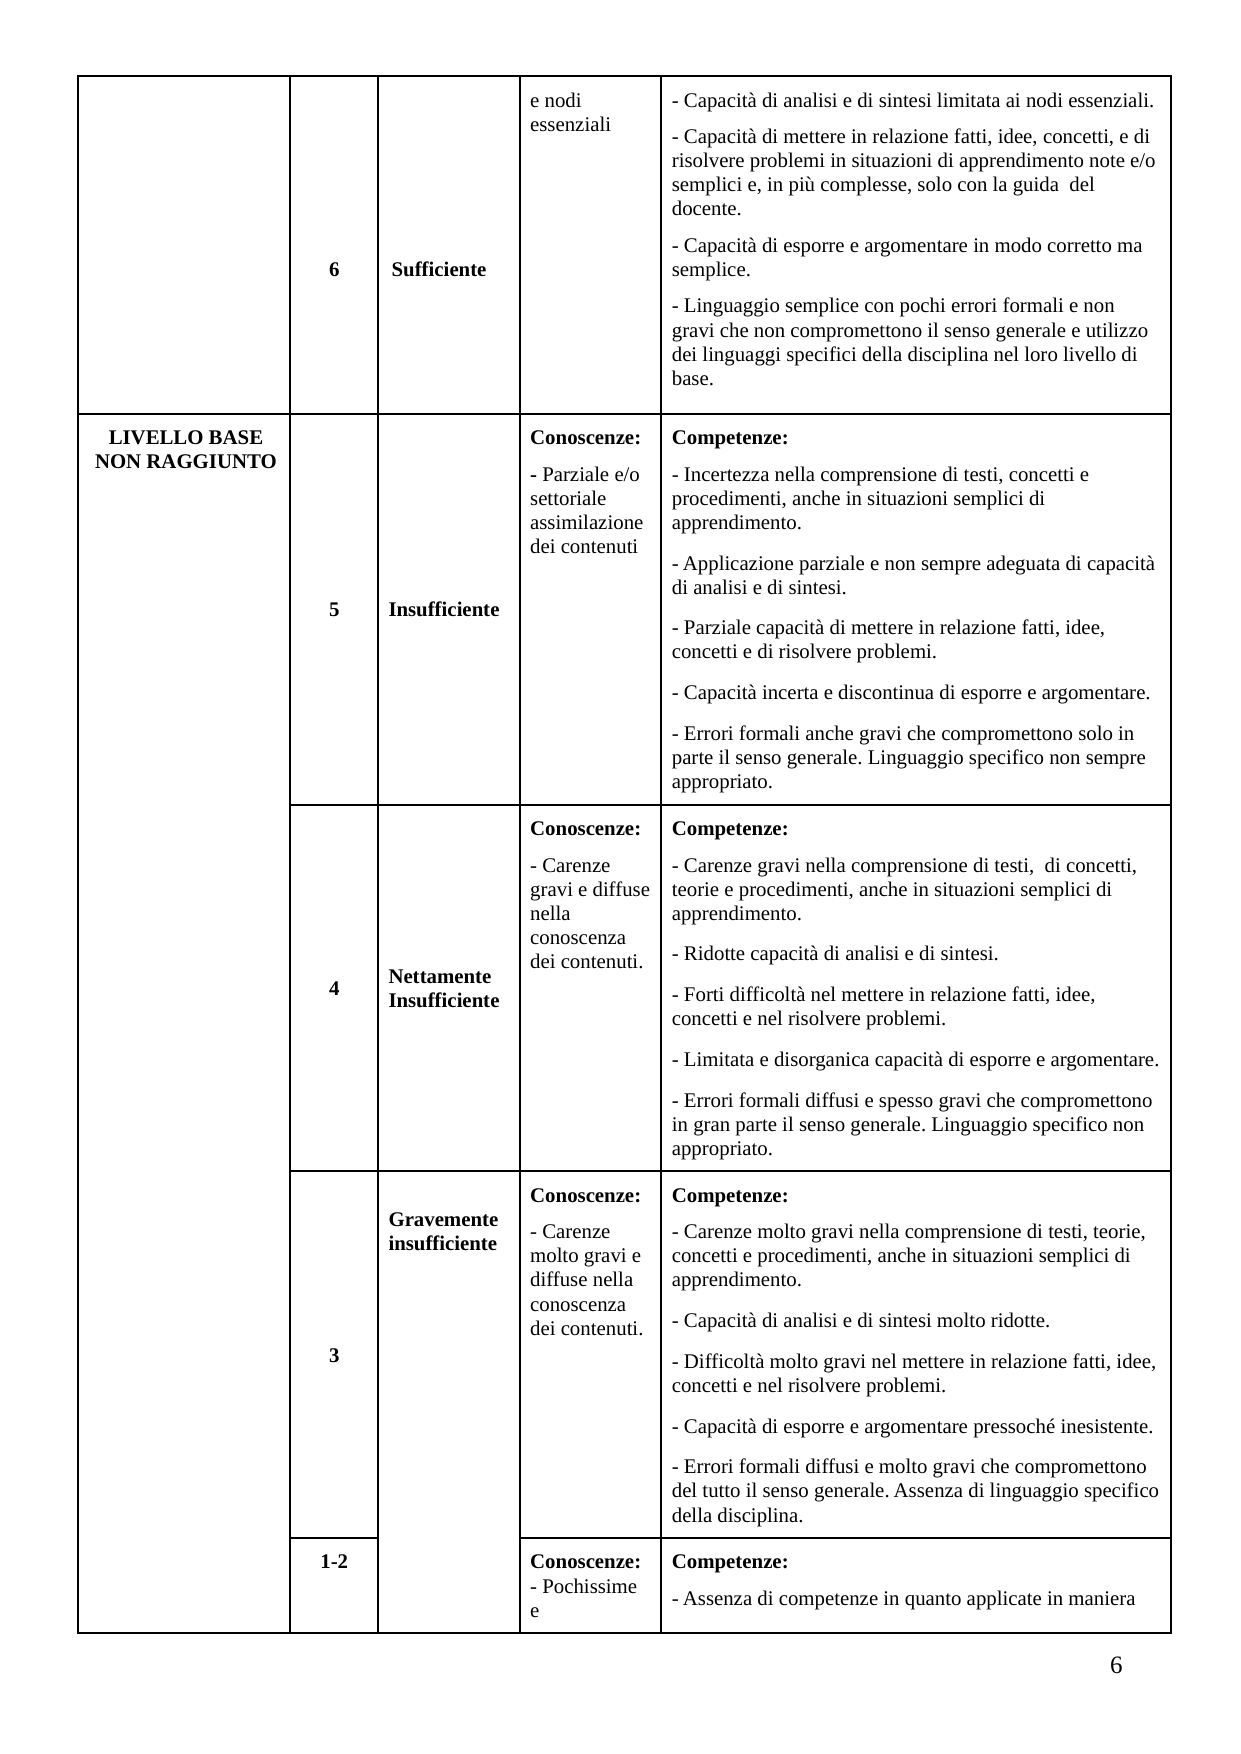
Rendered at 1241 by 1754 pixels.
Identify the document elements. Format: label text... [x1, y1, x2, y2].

table_cell Conoscenze: - Carenze molto gravi e diffuse nella conoscenza dei contenuti. [521, 1172, 660, 1537]
table_cell Competenze: - Carenze molto gravi nella comprensione di testi, teorie, concetti e procedimenti, anche in situazioni semplici di apprendimento. - Capacità di analisi e di sintesi molto ridotte. - Difficoltà molto gravi nel mettere in relazione fatti, idee, concetti e nel risolvere problemi. - Capacità di esporre e argomentare pressoché inesistente. - Errori formali diffusi e molto gravi che compromettono del tutto il senso generale. Assenza di linguaggio specifico della disciplina. [662, 1172, 1170, 1537]
table_cell Insufficiente [379, 415, 519, 803]
table_cell Competenze: - Incertezza nella comprensione di testi, concetti e procedimenti, anche in situazioni semplici di apprendimento. - Applicazione parziale e non sempre adeguata di capacità di analisi e di sintesi. - Parziale capacità di mettere in relazione fatti, idee, concetti e di risolvere problemi. - Capacità incerta e discontinua di esporre e argomentare. - Errori formali anche gravi che compromettono solo in parte il senso generale. Linguaggio specifico non sempre appropriato. [662, 415, 1170, 803]
table_cell 5 [291, 415, 377, 803]
table_cell Sufficiente [379, 77, 519, 413]
table_cell 3 [291, 1172, 377, 1537]
table_cell 6 [291, 77, 377, 413]
table_cell Nettamente Insufficiente [379, 806, 519, 1170]
table_cell - Capacità di analisi e di sintesi limitata ai nodi essenziali. - Capacità di mettere in relazione fatti, idee, concetti, e di risolvere problemi in situazioni di apprendimento note e/o semplici e, in più complesse, solo con la guida del docente. - Capacità di esporre e argomentare in modo corretto ma semplice. - Linguaggio semplice con pochi errori formali e non gravi che non compromettono il senso generale e utilizzo dei linguaggi specifici della disciplina nel loro livello di base. [662, 77, 1170, 413]
table_cell 4 [291, 806, 377, 1170]
table_cell e nodi essenziali [521, 77, 660, 413]
table_cell Conoscenze: - Carenze gravi e diffuse nella conoscenza dei contenuti. [521, 806, 660, 1170]
table_cell LIVELLO BASE NON RAGGIUNTO [79, 415, 289, 1632]
table_cell Competenze: - Carenze gravi nella comprensione di testi, di concetti, teorie e procedimenti, anche in situazioni semplici di apprendimento. - Ridotte capacità di analisi e di sintesi. - Forti difficoltà nel mettere in relazione fatti, idee, concetti e nel risolvere problemi. - Limitata e disorganica capacità di esporre e argomentare. - Errori formali diffusi e spesso gravi che compromettono in gran parte il senso generale. Linguaggio specifico non appropriato. [662, 806, 1170, 1170]
table_cell Gravemente insufficiente [379, 1172, 519, 1632]
table_cell Competenze: - Assenza di competenze in quanto applicate in maniera [662, 1539, 1170, 1632]
table_cell Conoscenze: - Parziale e/o settoriale assimilazione dei contenuti [521, 415, 660, 803]
table_cell [79, 77, 289, 413]
table_cell 1-2 [291, 1539, 377, 1632]
table_cell Conoscenze: - Pochissime e [521, 1539, 660, 1632]
